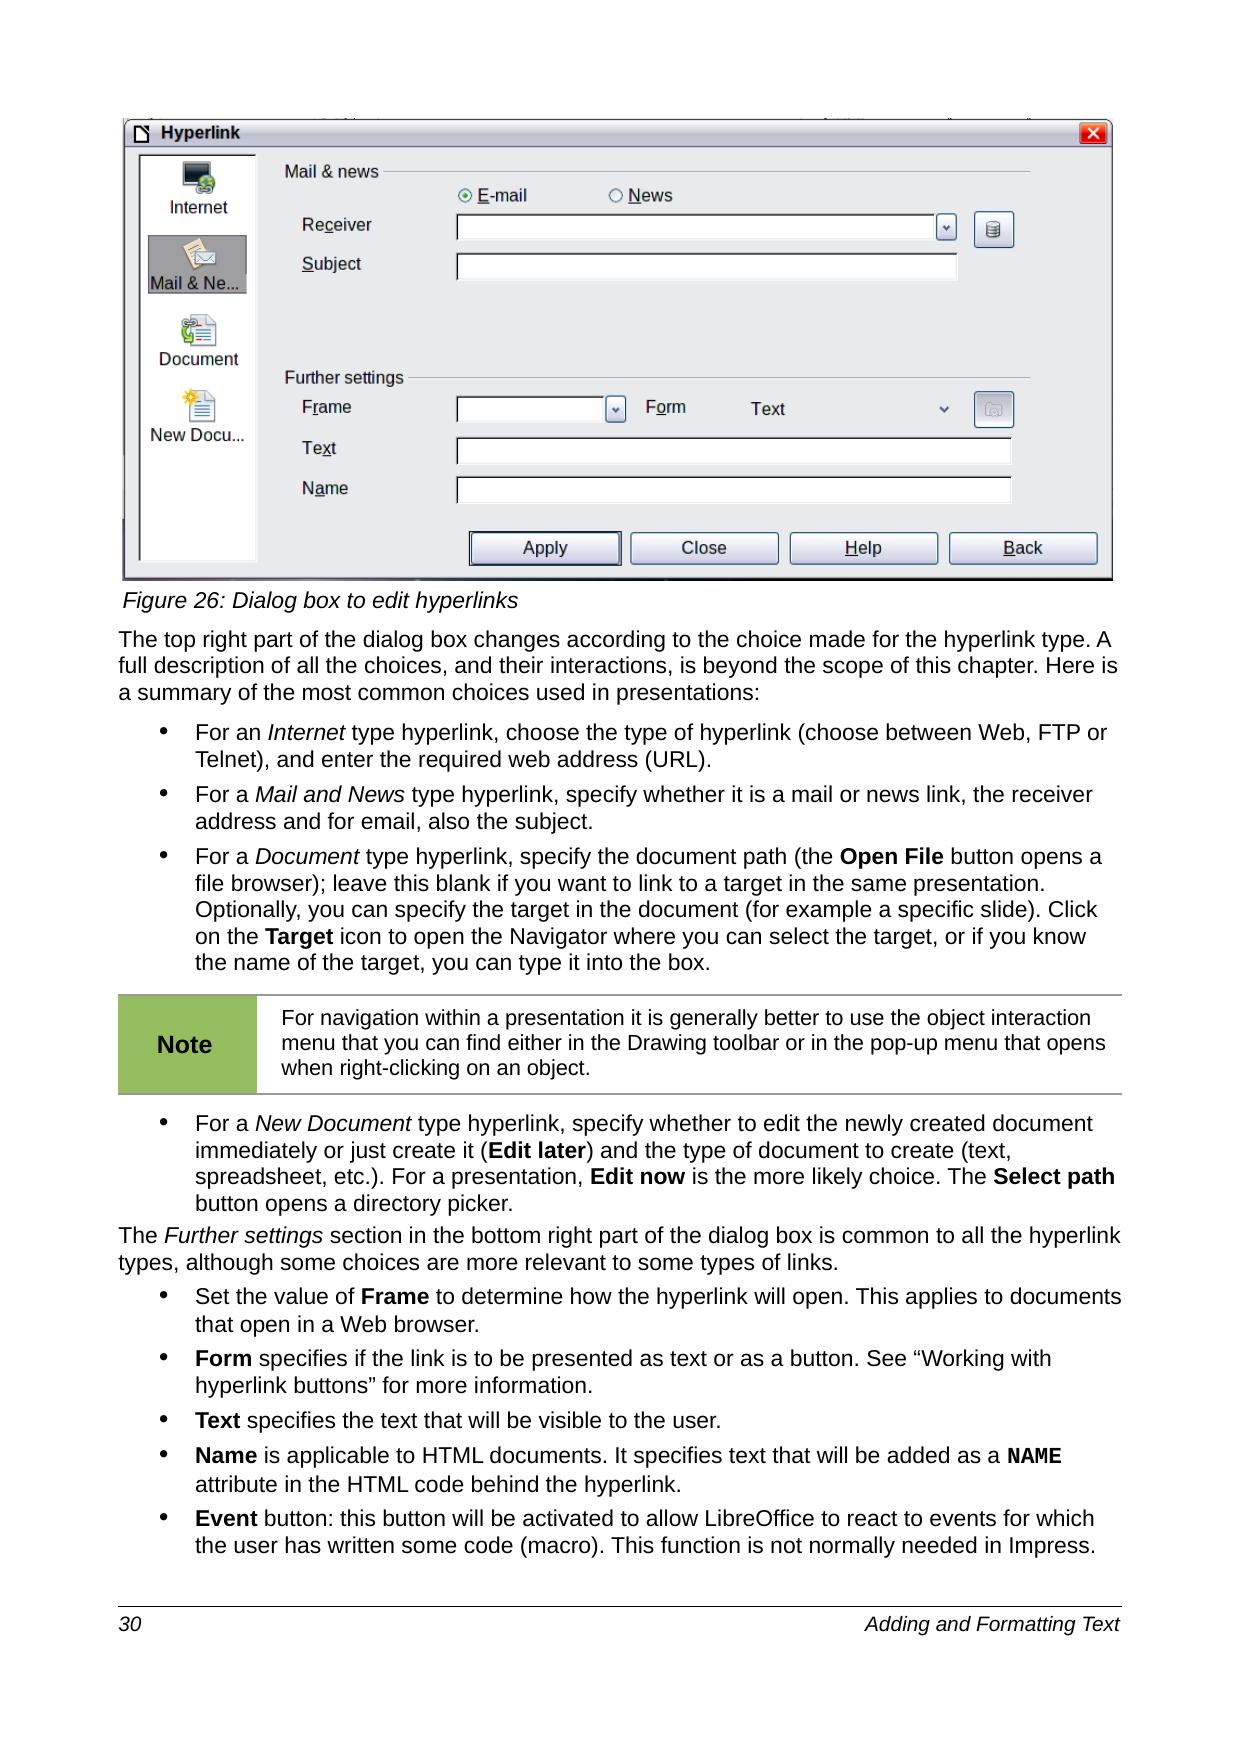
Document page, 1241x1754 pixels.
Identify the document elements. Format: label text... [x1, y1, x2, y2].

list Text specifies the text that will be visible to the user. [156, 1405, 1122, 1434]
picture [122, 118, 1113, 581]
list For a Document type hyperlink, specify the document path (the Open File button opens a file browser); leave this blank if you want to link to a target in the same presentation. Optionally, you can specify the target in the document (for example a specific slide). Click on the Target icon to open the Navigator where you can select the target, or if you know the name of the target, you can type it into the box. [156, 841, 1122, 975]
list The Further settings section in the bottom right part of the dialog box is common to all the hyperlink types, although some choices are more relevant to some types of links. [118, 1222, 1122, 1275]
list For a Mail and News type hyperlink, specify whether it is a mail or news link, the receiver address and for email, also the subject. [156, 779, 1122, 834]
list For an Internet type hyperlink, choose the type of hyperlink (choose between Web, FTP or Telnet), and enter the required web address (URL). [156, 717, 1122, 773]
list For a New Document type hyperlink, specify whether to edit the newly created document immediately or just create it (Edit later) and the type of document to create (text, spreadsheet, etc.). For a presentation, Edit now is the more likely choice. The Select path button opens a directory picker. [156, 1108, 1122, 1216]
text Figure 26: Dialog box to edit hyperlinks [122, 587, 1118, 613]
text The top right part of the dialog box changes according to the choice made for the hyperlink type. A full description of all the choices, and their interactions, is beyond the scope of this chapter. Here is a summary of the most common choices used in presentations: [118, 626, 1122, 705]
table_header Note [118, 996, 257, 1093]
list Name is applicable to HTML documents. It specifies text that will be added as a NAME attribute in the HTML code behind the hyperlink. [156, 1440, 1122, 1497]
list Event button: this button will be activated to allow LibreOffice to react to events for which the user has written some code (macro). This function is not normally needed in Impress. [156, 1503, 1122, 1559]
table_header For navigation within a presentation it is generally better to use the object interaction menu that you can find either in the Drawing toolbar or in the pop-up menu that opens when right-clicking on an object. [258, 996, 1122, 1093]
list Set the value of Frame to determine how the hyperlink will open. This applies to documents that open in a Web browser. [156, 1281, 1122, 1337]
list Form specifies if the link is to be presented as text or as a button. See “Working with hyperlink buttons” for more information. [156, 1343, 1122, 1399]
